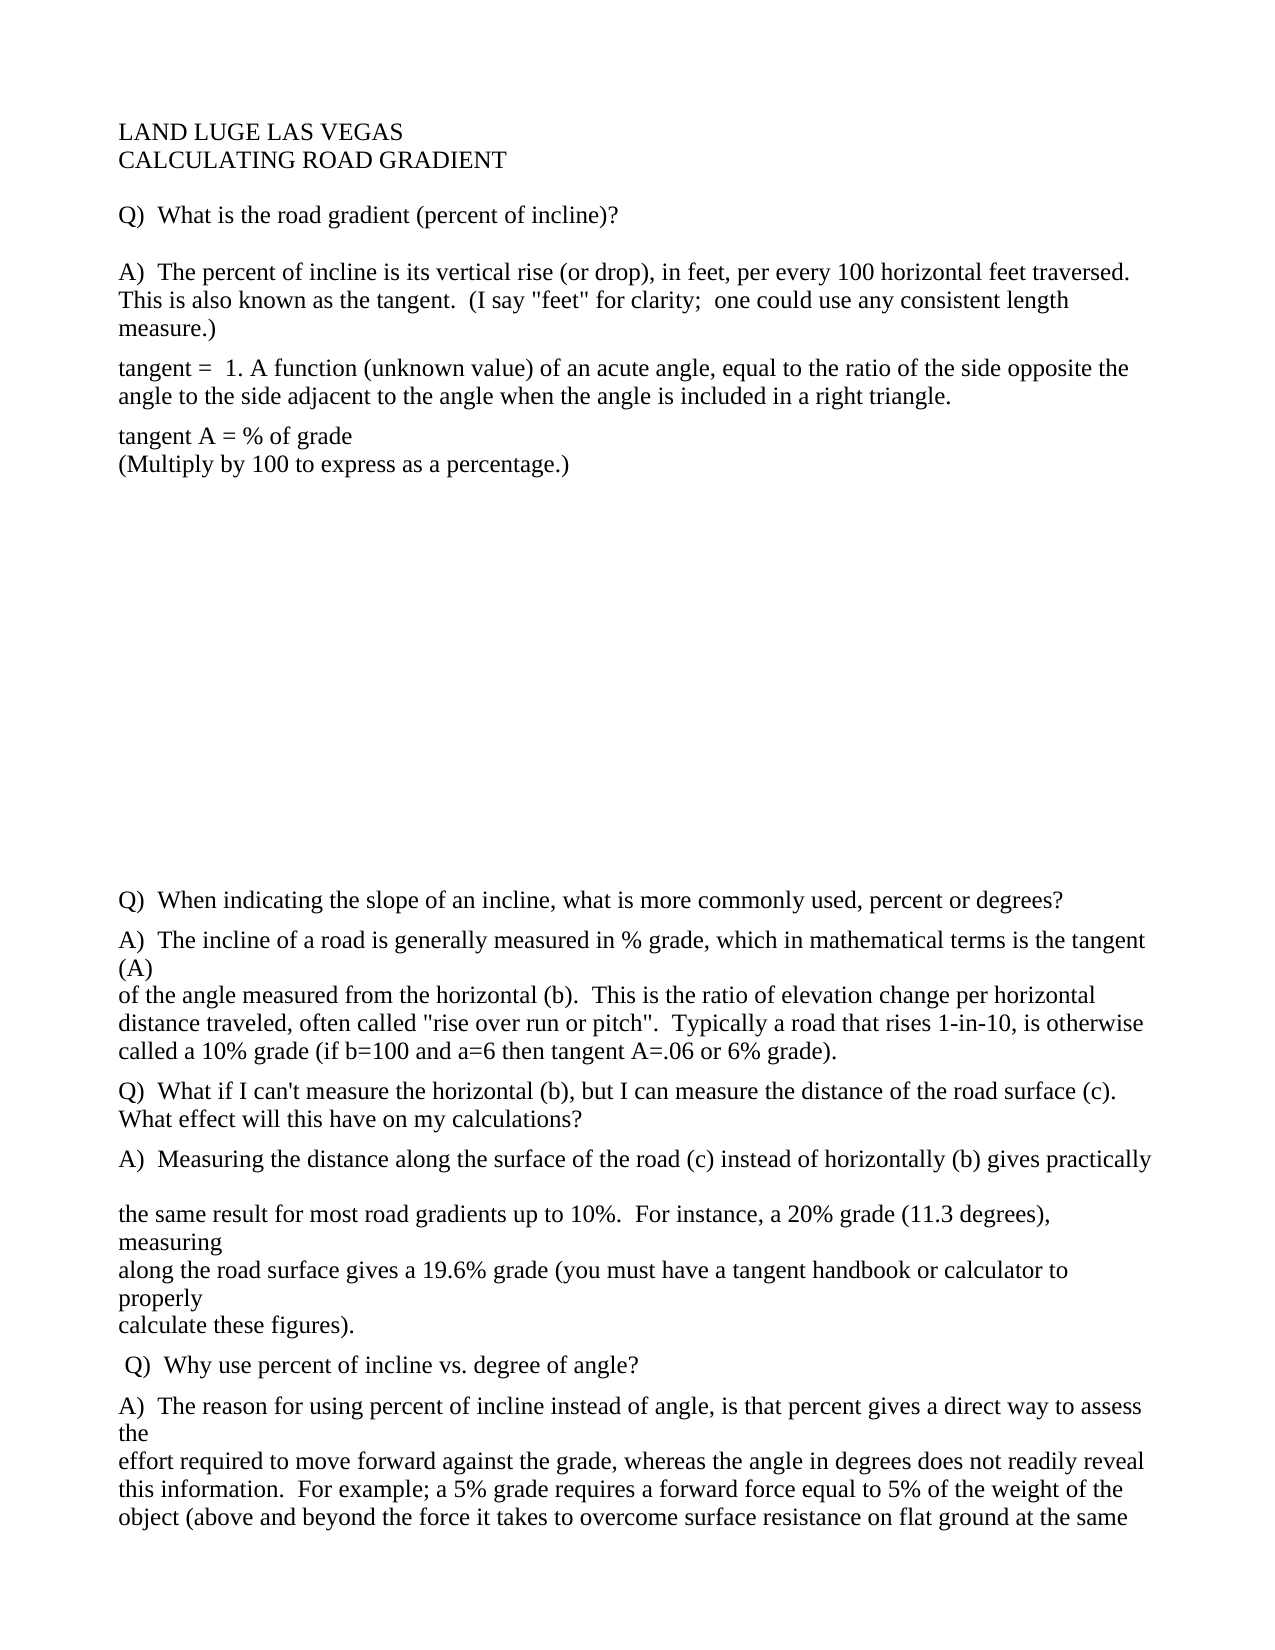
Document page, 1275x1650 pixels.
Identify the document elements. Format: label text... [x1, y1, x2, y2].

text A) The reason for using percent of incline instead of angle, is that percent gives a direct way to assess the effort required to move forward against the grade, whereas the angle in degrees does not readily reveal this information. For example; a 5% grade requires a forward force equal to 5% of the weight of the object (above and beyond the force it takes to overcome surface resistance on flat ground at the same [118, 1392, 1157, 1530]
text LAND LUGE LAS VEGAS CALCULATING ROAD GRADIENT Q) What is the road gradient (percent of incline)? [118, 118, 1157, 229]
text tangent = 1. A function (unknown value) of an acute angle, equal to the ratio of the side opposite the angle to the side adjacent to the angle when the angle is included in a right triangle. [118, 354, 1157, 409]
text A) The percent of incline is its vertical rise (or drop), in feet, per every 100 horizontal feet traversed. This is also known as the tangent. (I say "feet" for clarity; one could use any consistent length measure.) [118, 258, 1157, 342]
text A) The incline of a road is generally measured in % grade, which in mathematical terms is the tangent (A) of the angle measured from the horizontal (b). This is the ratio of elevation change per horizontal distance traveled, often called "rise over run or pitch". Typically a road that rises 1-in-10, is otherwise called a 10% grade (if b=100 and a=6 then tangent A=.06 or 6% grade). [118, 926, 1157, 1065]
text Q) When indicating the slope of an incline, what is more commonly used, percent or degrees? [118, 886, 1157, 914]
text Q) Why use percent of incline vs. degree of angle? [118, 1352, 1157, 1379]
text tangent A = % of grade (Multiply by 100 to express as a percentage.) [118, 422, 1157, 873]
text Q) What if I can't measure the horizontal (b), but I can measure the distance of the road surface (c). What effect will this have on my calculations? [118, 1077, 1157, 1133]
text A) Measuring the distance along the surface of the road (c) instead of horizontally (b) gives practically the same result for most road gradients up to 10%. For instance, a 20% grade (11.3 degrees), measuring along the road surface gives a 19.6% grade (you must have a tangent handbook or calculator to properly calculate these figures). [118, 1145, 1157, 1339]
